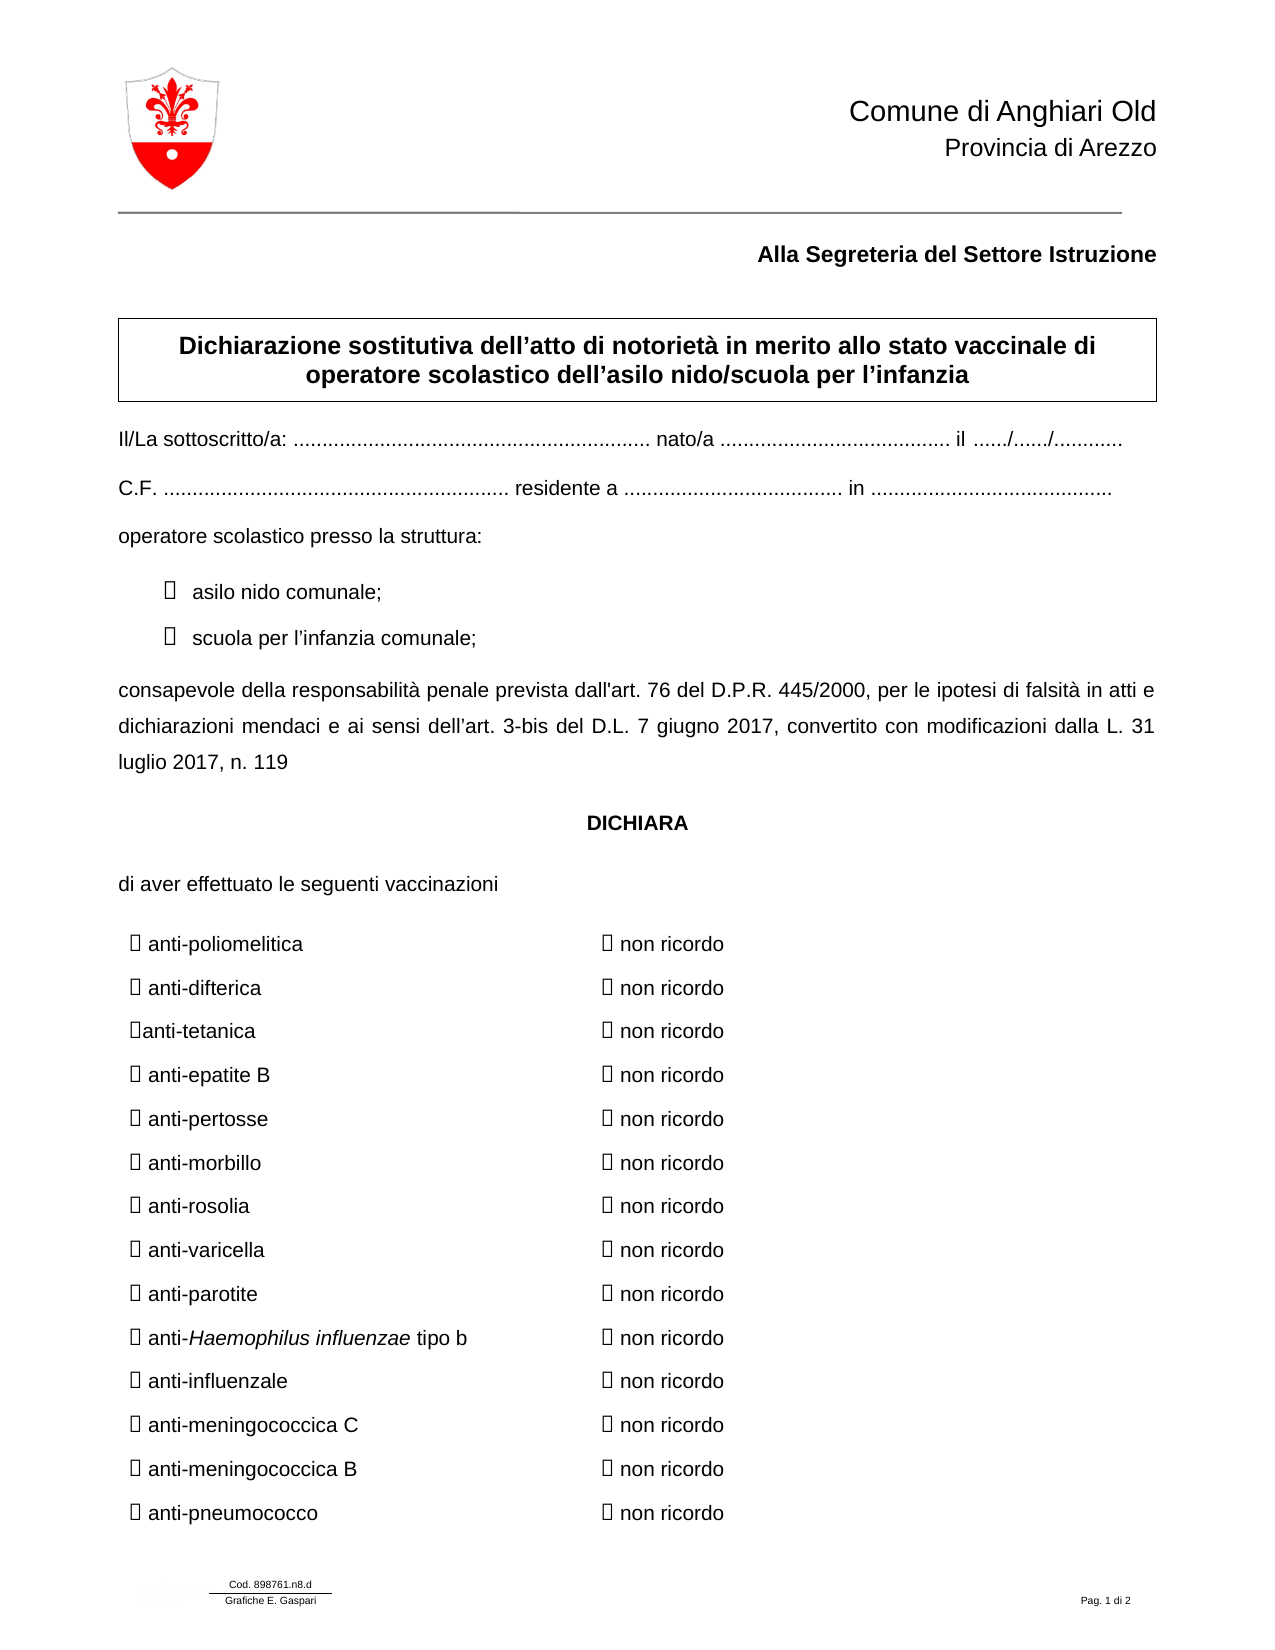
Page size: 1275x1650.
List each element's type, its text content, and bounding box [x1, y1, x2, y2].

table_cell  anti-pneumococco [117, 1489, 589, 1533]
table_header  non ricordo [589, 921, 1156, 964]
table_cell  non ricordo [589, 1227, 1156, 1271]
table_cell  non ricordo [589, 1358, 1156, 1402]
table_cell  non ricordo [589, 1008, 1156, 1052]
table_cell  anti-influenzale [117, 1358, 589, 1402]
table_header Dichiarazione sostitutiva dell’atto di notorietà in merito allo stato vaccinale di operatore scolastico dell’asilo nido/scuola per l’infanzia [119, 319, 1156, 401]
table_cell  anti-varicella [117, 1227, 589, 1271]
table_cell  non ricordo [589, 1139, 1156, 1183]
picture [122, 64, 224, 195]
table_cell  anti-rosolia [117, 1183, 589, 1227]
text  asilo nido comunale; [162, 572, 1157, 606]
table_cell  anti-meningococcica B [117, 1446, 589, 1489]
text consapevole della responsabilità penale prevista dall'art. 76 del D.P.R. 445/2000, per le ipotesi di falsità in atti e dichiarazioni mendaci e ai sensi dell’art. 3-bis del D.L. 7 giugno 2017, convertito con modificazioni dalla L. 31 luglio 2017, n. 119 [118, 678, 1157, 774]
text  scuola per l’infanzia comunale; [162, 619, 1157, 653]
table_cell  anti-difterica [117, 964, 589, 1008]
table_cell  anti-Haemophilus influenzae tipo b [117, 1314, 589, 1358]
table_cell  non ricordo [589, 1052, 1156, 1096]
table_cell  anti-epatite B [117, 1052, 589, 1096]
text DICHIARA [118, 811, 1157, 835]
text di aver effettuato le seguenti vaccinazioni [118, 872, 1157, 896]
table_cell  anti-parotite [117, 1271, 589, 1314]
text Alla Segreteria del Settore Istruzione [118, 241, 1157, 267]
text Comune di Anghiari Old [224, 94, 1157, 128]
table_cell  anti-pertosse [117, 1096, 589, 1139]
table_cell  anti-meningococcica C [117, 1402, 589, 1446]
table_cell  non ricordo [589, 1096, 1156, 1139]
table_cell  anti-morbillo [117, 1139, 589, 1183]
table_cell  non ricordo [589, 1402, 1156, 1446]
table_cell  non ricordo [589, 1489, 1156, 1533]
table_cell  non ricordo [589, 1271, 1156, 1314]
table_header  anti-poliomelitica [117, 921, 589, 964]
table_cell  non ricordo [589, 1446, 1156, 1489]
table_cell anti-tetanica [117, 1008, 589, 1052]
text Il/La sottoscritto/a: .............................................................. nato/a ........................................ il ....../....../............ [118, 427, 1157, 451]
text C.F. ............................................................ residente a ...................................... in .......................................... [118, 475, 1157, 499]
table_cell  non ricordo [589, 1183, 1156, 1227]
text operatore scolastico presso la struttura: [118, 524, 1157, 548]
table_cell  non ricordo [589, 1314, 1156, 1358]
text Provincia di Arezzo [224, 133, 1157, 162]
table_cell  non ricordo [589, 964, 1156, 1008]
